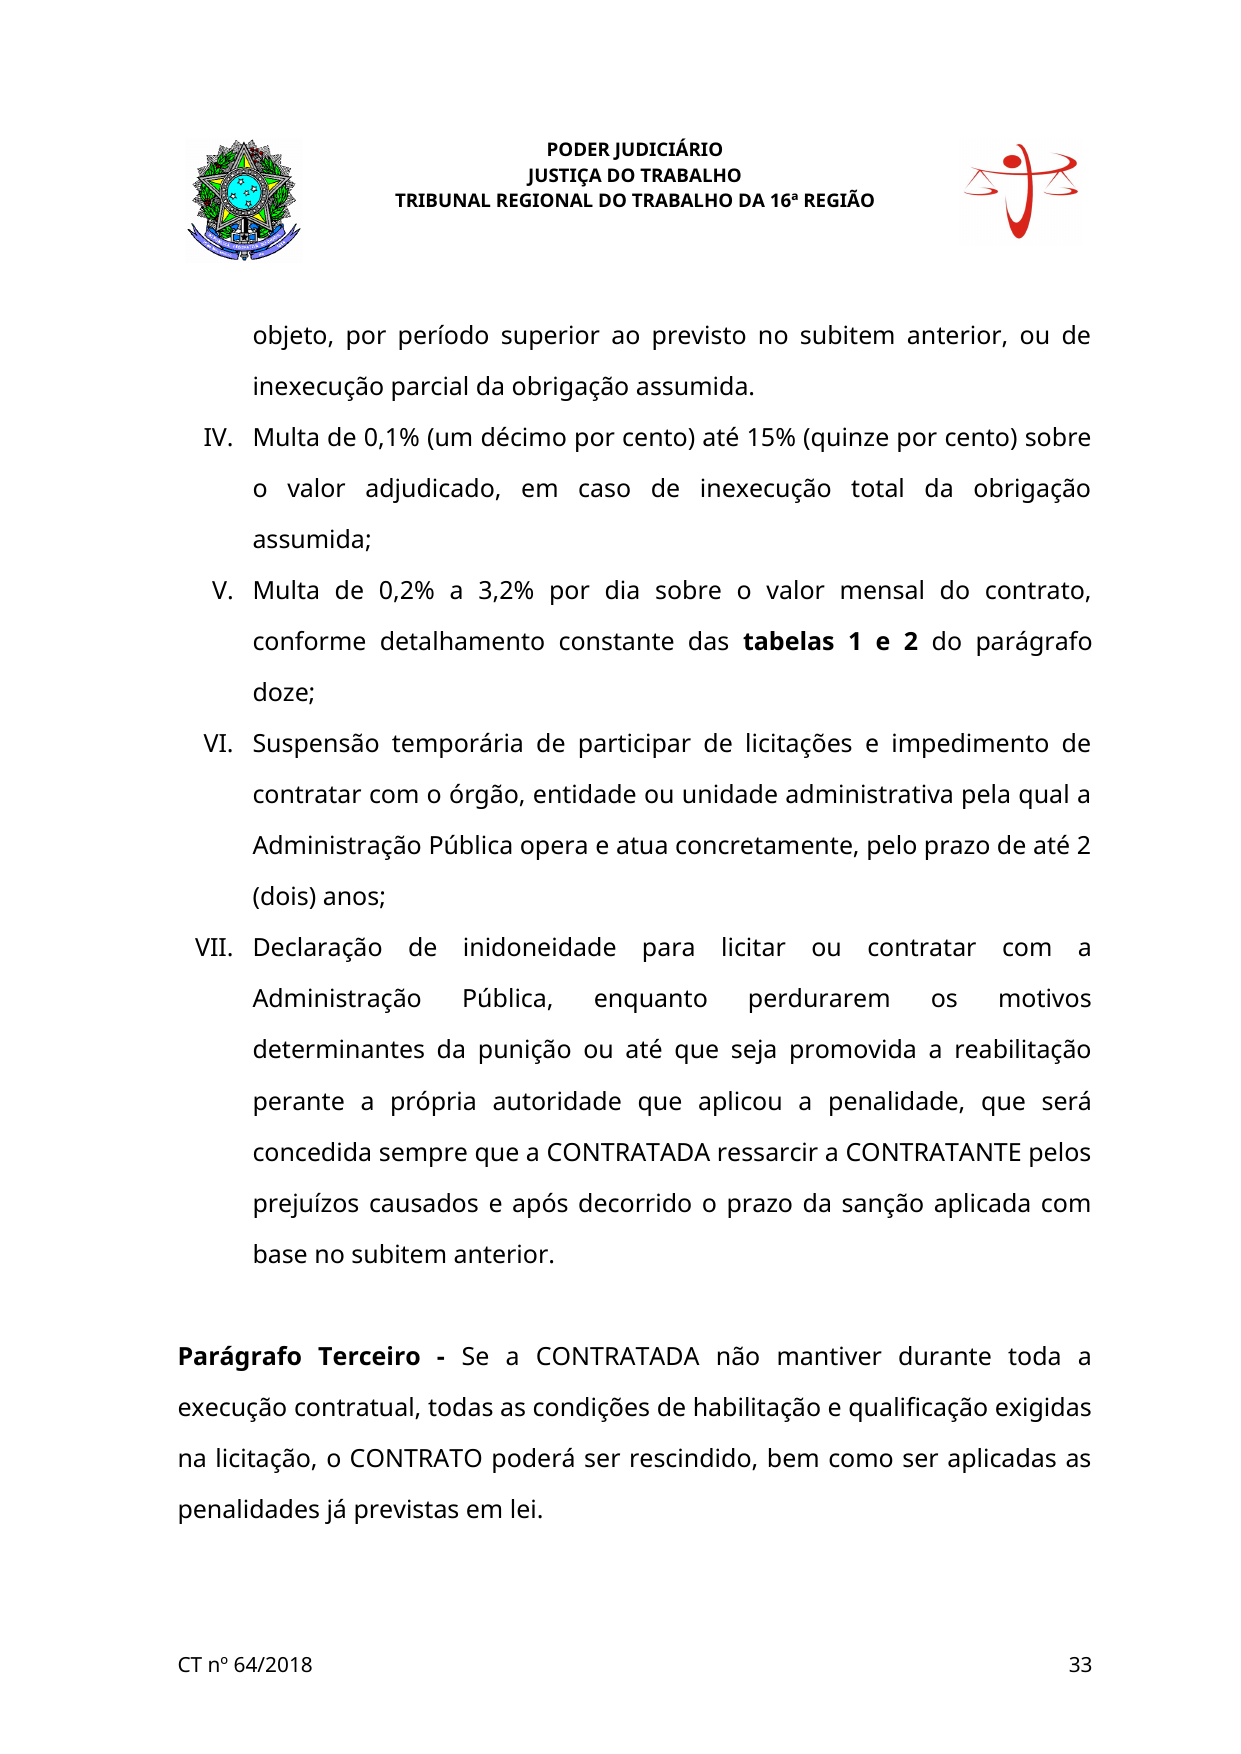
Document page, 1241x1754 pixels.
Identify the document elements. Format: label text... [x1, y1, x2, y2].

text Parágrafo Terceiro - Se a CONTRATADA não mantiver durante toda a execução contratual, todas as condições de habilitação e qualificação exigidas na licitação, o CONTRATO poderá ser rescindido, bem como ser aplicadas as penalidades já previstas em lei. [177, 1338, 1092, 1526]
list Multa de 0,2% a 3,2% por dia sobre o valor mensal do contrato, conforme detalhamento constante das tabelas 1 e 2 do parágrafo doze; [233, 573, 1092, 709]
list Multa de 0,1% (um décimo por cento) até 15% (quinze por cento) sobre o valor adjudicado, em caso de inexecução total da obrigação assumida; [233, 419, 1092, 556]
list objeto, por período superior ao previsto no subitem anterior, ou de inexecução parcial da obrigação assumida. [233, 317, 1092, 403]
list Declaração de inidoneidade para licitar ou contratar com a Administração Pública, enquanto perdurarem os motivos determinantes da punição ou até que seja promovida a reabilitação perante a própria autoridade que aplicou a penalidade, que será concedida sempre que a CONTRATADA ressarcir a CONTRATANTE pelos prejuízos causados e após decorrido o prazo da sanção aplicada com base no subitem anterior. [233, 930, 1092, 1270]
list Suspensão temporária de participar de licitações e impedimento de contratar com o órgão, entidade ou unidade administrativa pela qual a Administração Pública opera e atua concretamente, pelo prazo de até 2 (dois) anos; [233, 726, 1092, 913]
